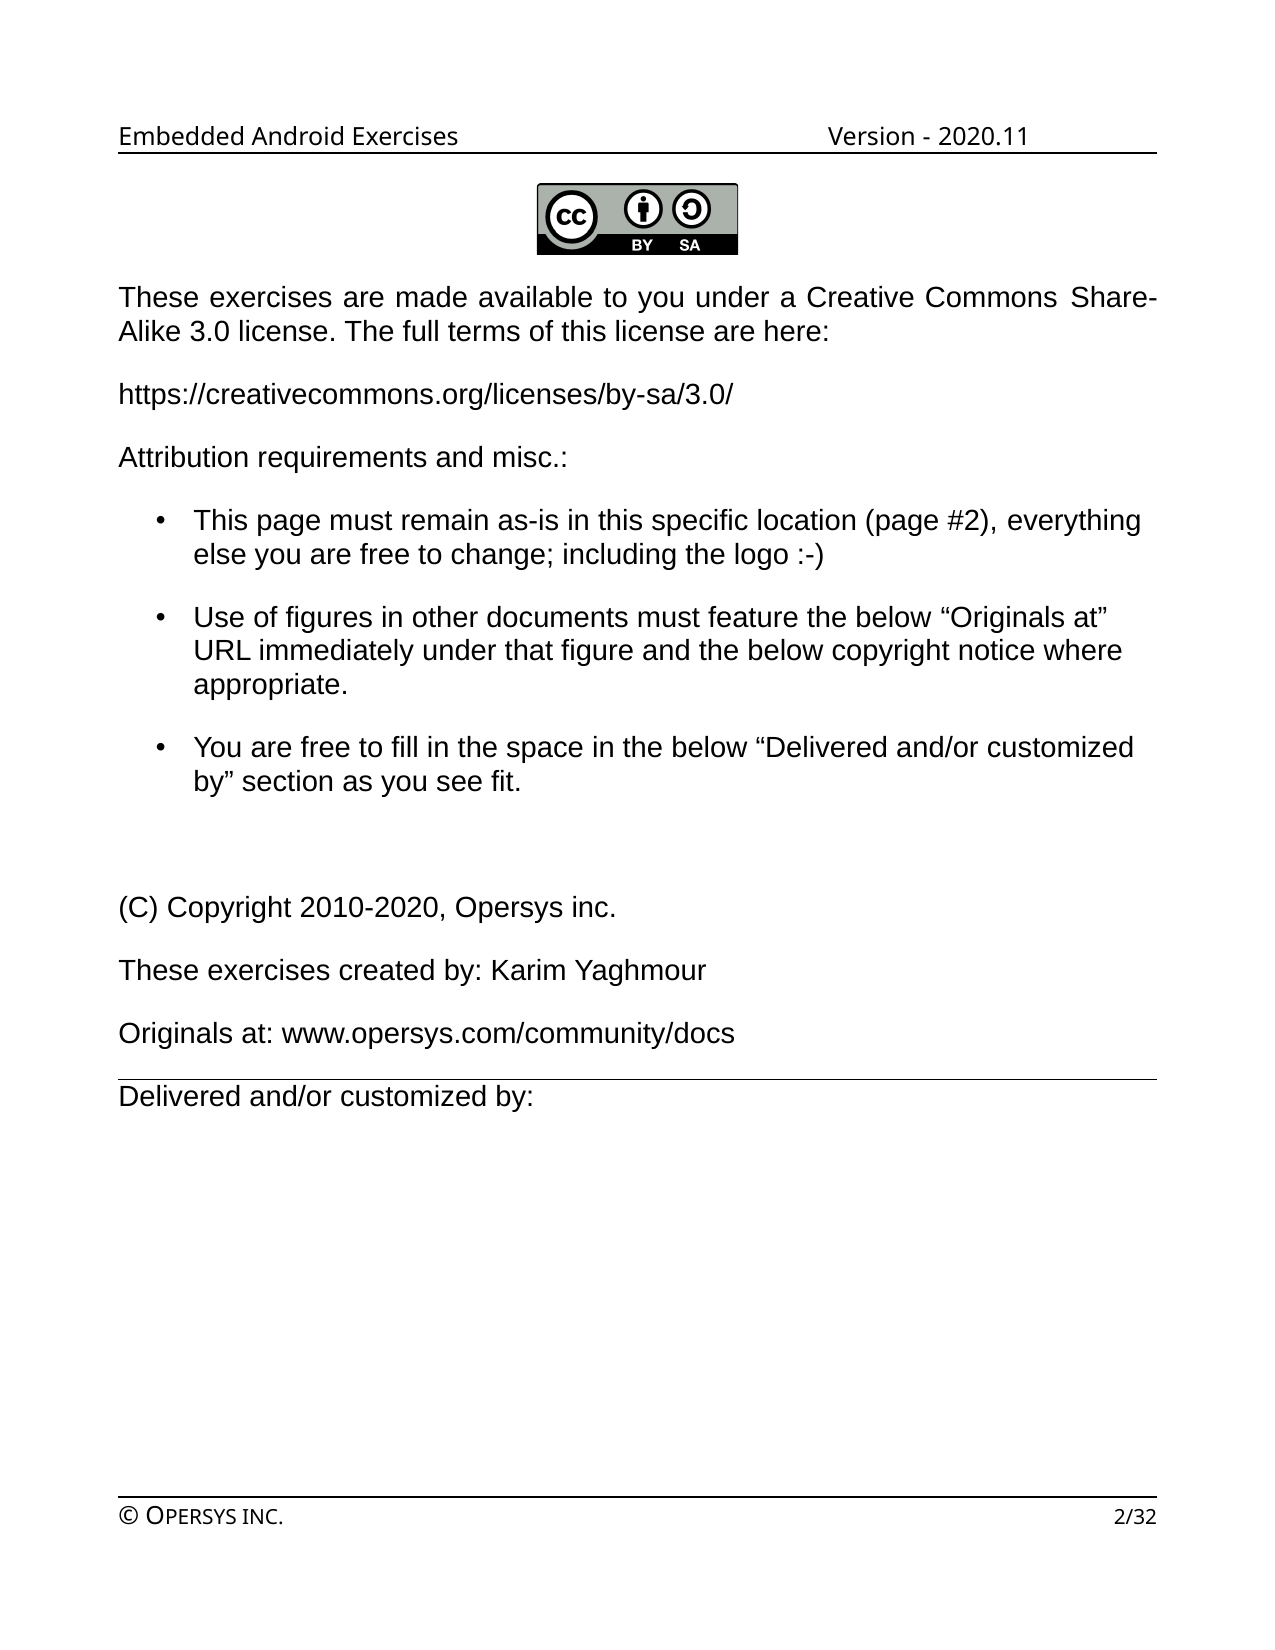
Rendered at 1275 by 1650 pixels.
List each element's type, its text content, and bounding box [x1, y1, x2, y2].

text These exercises created by: Karim Yaghmour [118, 953, 1157, 986]
picture [536, 183, 739, 255]
list Use of figures in other documents must feature the below “Originals at” URL immediately under that figure and the below copyright notice where appropriate. [156, 600, 1157, 701]
text Delivered and/or customized by: [118, 1080, 1157, 1112]
text These exercises are made available to you under a Creative Commons Share-Alike 3.0 license. The full terms of this license are here: [118, 280, 1158, 347]
text Originals at: www.opersys.com/community/docs [118, 1016, 1157, 1049]
list This page must remain as-is in this specific location (page #2), everything else you are free to change; including the logo :-) [156, 503, 1157, 570]
text (C) Copyright 2010-2020, Opersys inc. [118, 890, 1157, 923]
text https://creativecommons.org/licenses/by-sa/3.0/ [118, 377, 980, 410]
text Attribution requirements and misc.: [118, 440, 1157, 473]
list You are free to fill in the space in the below “Delivered and/or customized by” section as you see fit. [156, 730, 1157, 797]
